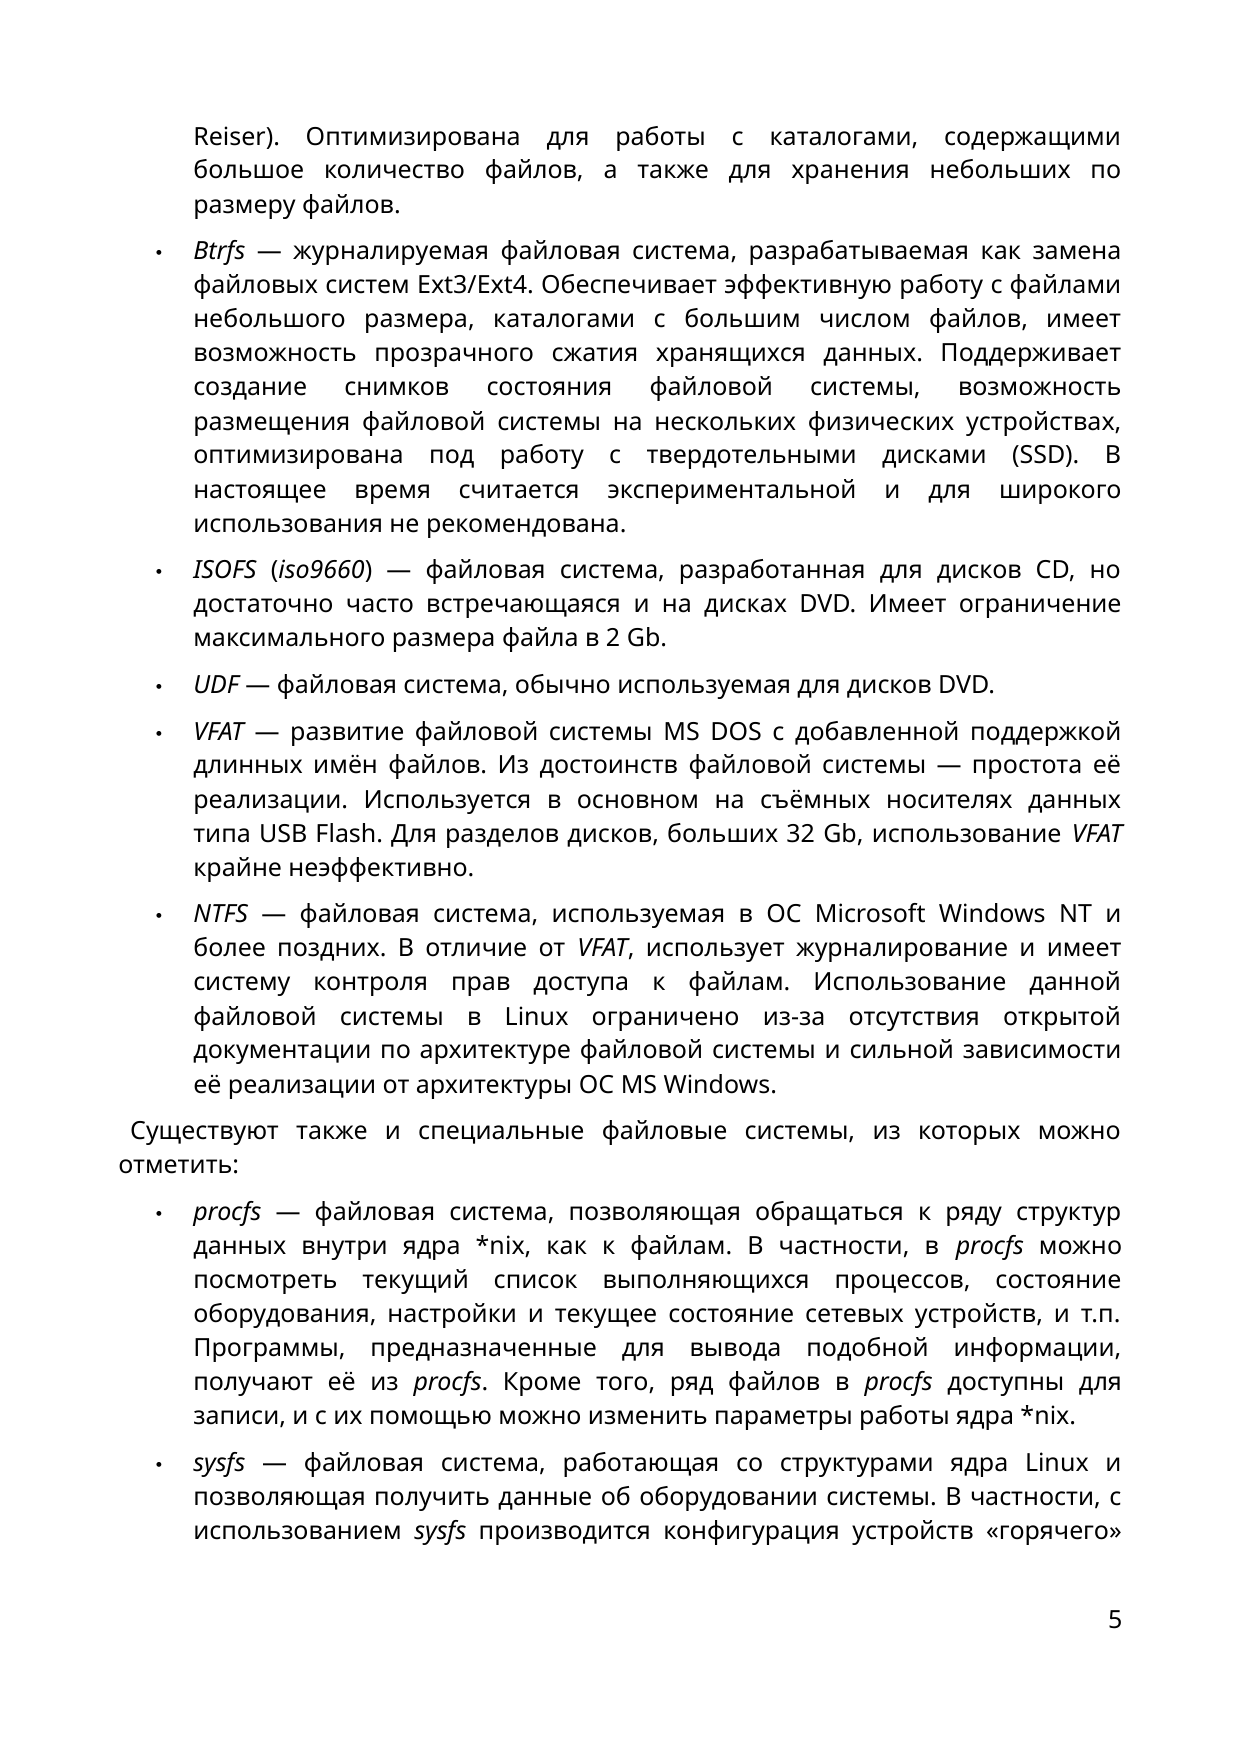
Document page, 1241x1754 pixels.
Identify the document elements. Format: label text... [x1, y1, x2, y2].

list Reiser). Оптимизирована для работы с каталогами, содержащими большое количество файлов, а также для хранения небольших по размеру файлов. [156, 118, 1122, 220]
text Существуют также и специальные файловые системы, из которых можно отметить: [118, 1113, 1122, 1181]
list UDF — файловая система, обычно используемая для дисков DVD. [156, 667, 1122, 701]
list ISOFS (iso9660) — файловая система, разработанная для дисков CD, но достаточно часто встречающаяся и на дисках DVD. Имеет ограничение максимального размера файла в 2 Gb. [156, 552, 1122, 654]
list VFAT — развитие файловой системы MS DOS с добавленной поддержкой длинных имён файлов. Из достоинств файловой системы — простота её реализации. Используется в основном на съёмных носителях данных типа USB Flash. Для разделов дисков, больших 32 Gb, использование VFAT крайне неэффективно. [156, 713, 1122, 883]
list Btrfs — журналируемая файловая система, разрабатываемая как замена файловых систем Ext3/Ext4. Обеспечивает эффективную работу с файлами небольшого размера, каталогами с большим числом файлов, имеет возможность прозрачного сжатия хранящихся данных. Поддерживает создание снимков состояния файловой системы, возможность размещения файловой системы на нескольких физических устройствах, оптимизирована под работу с твердотельными дисками (SSD). В настоящее время считается экспериментальной и для широкого использования не рекомендована. [156, 233, 1122, 539]
list procfs — файловая система, позволяющая обращаться к ряду структур данных внутри ядра *nix, как к файлам. В частности, в procfs можно посмотреть текущий список выполняющихся процессов, состояние оборудования, настройки и текущее состояние сетевых устройств, и т.п. Программы, предназначенные для вывода подобной информации, получают её из procfs. Кроме того, ряд файлов в procfs доступны для записи, и с их помощью можно изменить параметры работы ядра *nix. [156, 1193, 1122, 1432]
list NTFS — файловая система, используемая в ОС Microsoft Windows NT и более поздних. В отличие от VFAT, использует журналирование и имеет систему контроля прав доступа к файлам. Использование данной файловой системы в Linux ограничено из-за отсутствия открытой документации по архитектуре файловой системы и сильной зависимости её реализации от архитектуры ОС MS Windows. [156, 896, 1122, 1100]
list sysfs — файловая система, работающая со структурами ядра Linux и позволяющая получить данные об оборудовании системы. В частности, с использованием sysfs производится конфигурация устройств «горячего» [156, 1444, 1122, 1547]
